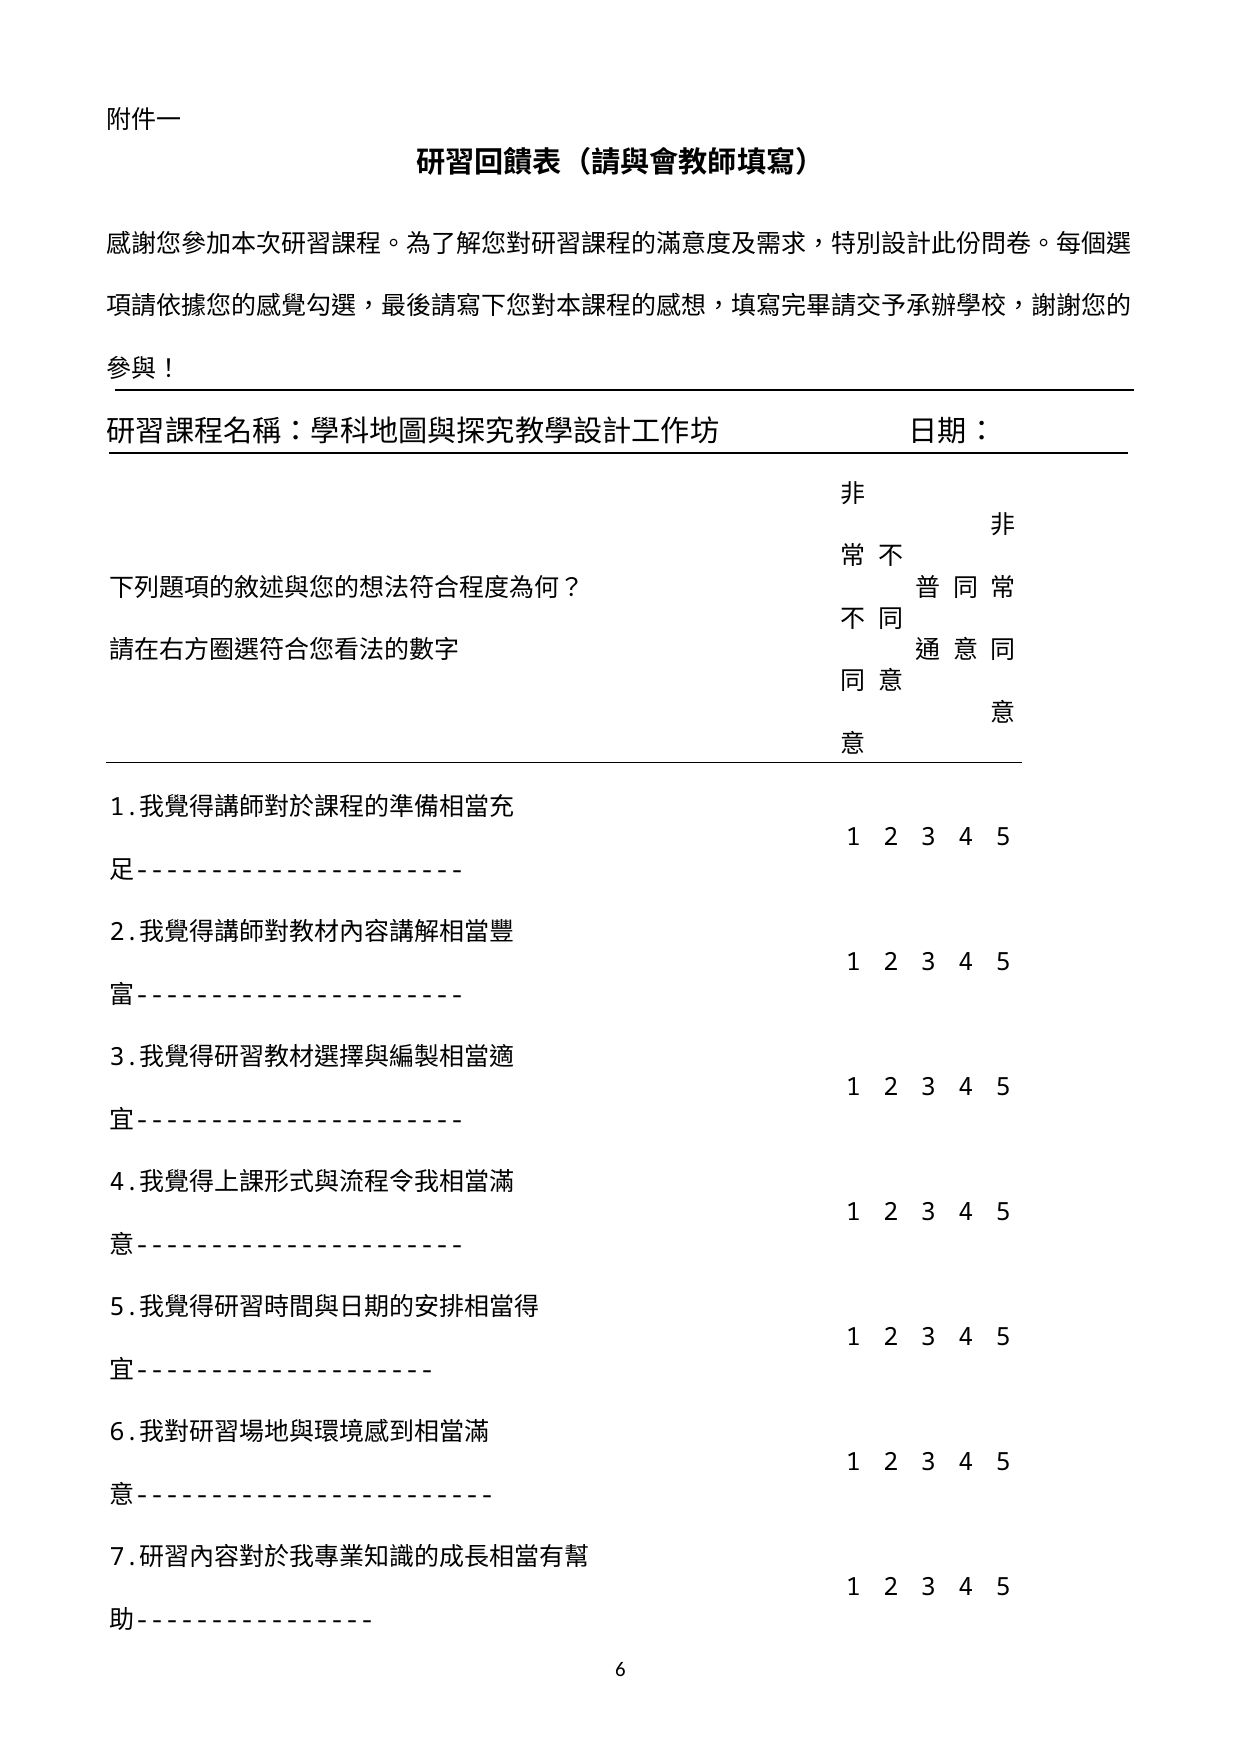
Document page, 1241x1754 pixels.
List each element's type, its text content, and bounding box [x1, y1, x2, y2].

text 感謝您參加本次研習課程。為了解您對研習課程的滿意度及需求，特別設計此份問卷。每個選項請依據您的感覺勾選，最後請寫下您對本課程的感想，填寫完畢請交予承辦學校，謝謝您的參與！ [106, 200, 1134, 387]
table_header 普通 [909, 454, 947, 762]
table_cell 2 [872, 1263, 909, 1388]
table_cell 5 [984, 1388, 1022, 1513]
text 研習課程名稱：學科地圖與探究教學設計工作坊 日期： [106, 387, 1134, 450]
table_cell 5 [984, 1138, 1022, 1263]
table_cell 2 [872, 1513, 909, 1638]
table_cell 2 [872, 763, 909, 888]
table_cell 1.我覺得講師對於課程的準備相當充足---------------------- [106, 763, 834, 888]
table_cell 4 [947, 1013, 984, 1138]
table_cell 1 [834, 1513, 872, 1638]
table_cell 4 [947, 1138, 984, 1263]
text 研習回饋表（請與會教師填寫） [106, 139, 1134, 181]
text 附件一 [106, 76, 1134, 139]
table_cell 3 [909, 888, 947, 1013]
table_cell 3 [909, 1263, 947, 1388]
table_cell 1 [834, 763, 872, 888]
table_cell 5 [984, 763, 1022, 888]
table_cell 1 [834, 1013, 872, 1138]
table_cell 5 [984, 1013, 1022, 1138]
table_header 非常不同意 [834, 454, 872, 762]
table_cell 2.我覺得講師對教材內容講解相當豐富---------------------- [106, 888, 834, 1013]
table_cell 3 [909, 1388, 947, 1513]
table_cell 4 [947, 1513, 984, 1638]
table_header 非常同意 [984, 454, 1022, 762]
table_cell 1 [834, 1138, 872, 1263]
table_cell 2 [872, 1013, 909, 1138]
table_cell 4 [947, 763, 984, 888]
table_cell 5 [984, 888, 1022, 1013]
table_header 不同意 [872, 454, 909, 762]
table_cell 2 [872, 1388, 909, 1513]
table_cell 1 [834, 1263, 872, 1388]
table_cell 2 [872, 1138, 909, 1263]
table_cell 6.我對研習場地與環境感到相當滿意------------------------ [106, 1388, 834, 1513]
table_cell 4 [947, 888, 984, 1013]
table_cell 3.我覺得研習教材選擇與編製相當適宜---------------------- [106, 1013, 834, 1138]
table_cell 5 [984, 1513, 1022, 1638]
table_cell 5 [984, 1263, 1022, 1388]
table_cell 3 [909, 763, 947, 888]
table_cell 2 [872, 888, 909, 1013]
table_cell 3 [909, 1013, 947, 1138]
table_cell 1 [834, 1388, 872, 1513]
table_cell 5.我覺得研習時間與日期的安排相當得宜-------------------- [106, 1263, 834, 1388]
table_cell 3 [909, 1513, 947, 1638]
table_cell 4 [947, 1388, 984, 1513]
table_cell 4.我覺得上課形式與流程令我相當滿意---------------------- [106, 1138, 834, 1263]
table_cell 3 [909, 1138, 947, 1263]
table_header 同意 [947, 454, 984, 762]
table_cell 1 [834, 888, 872, 1013]
table_cell 4 [947, 1263, 984, 1388]
table_cell 7.研習內容對於我專業知識的成長相當有幫助---------------- [106, 1513, 834, 1638]
table_header 下列題項的敘述與您的想法符合程度為何？ 請在右方圈選符合您看法的數字 [106, 450, 834, 762]
